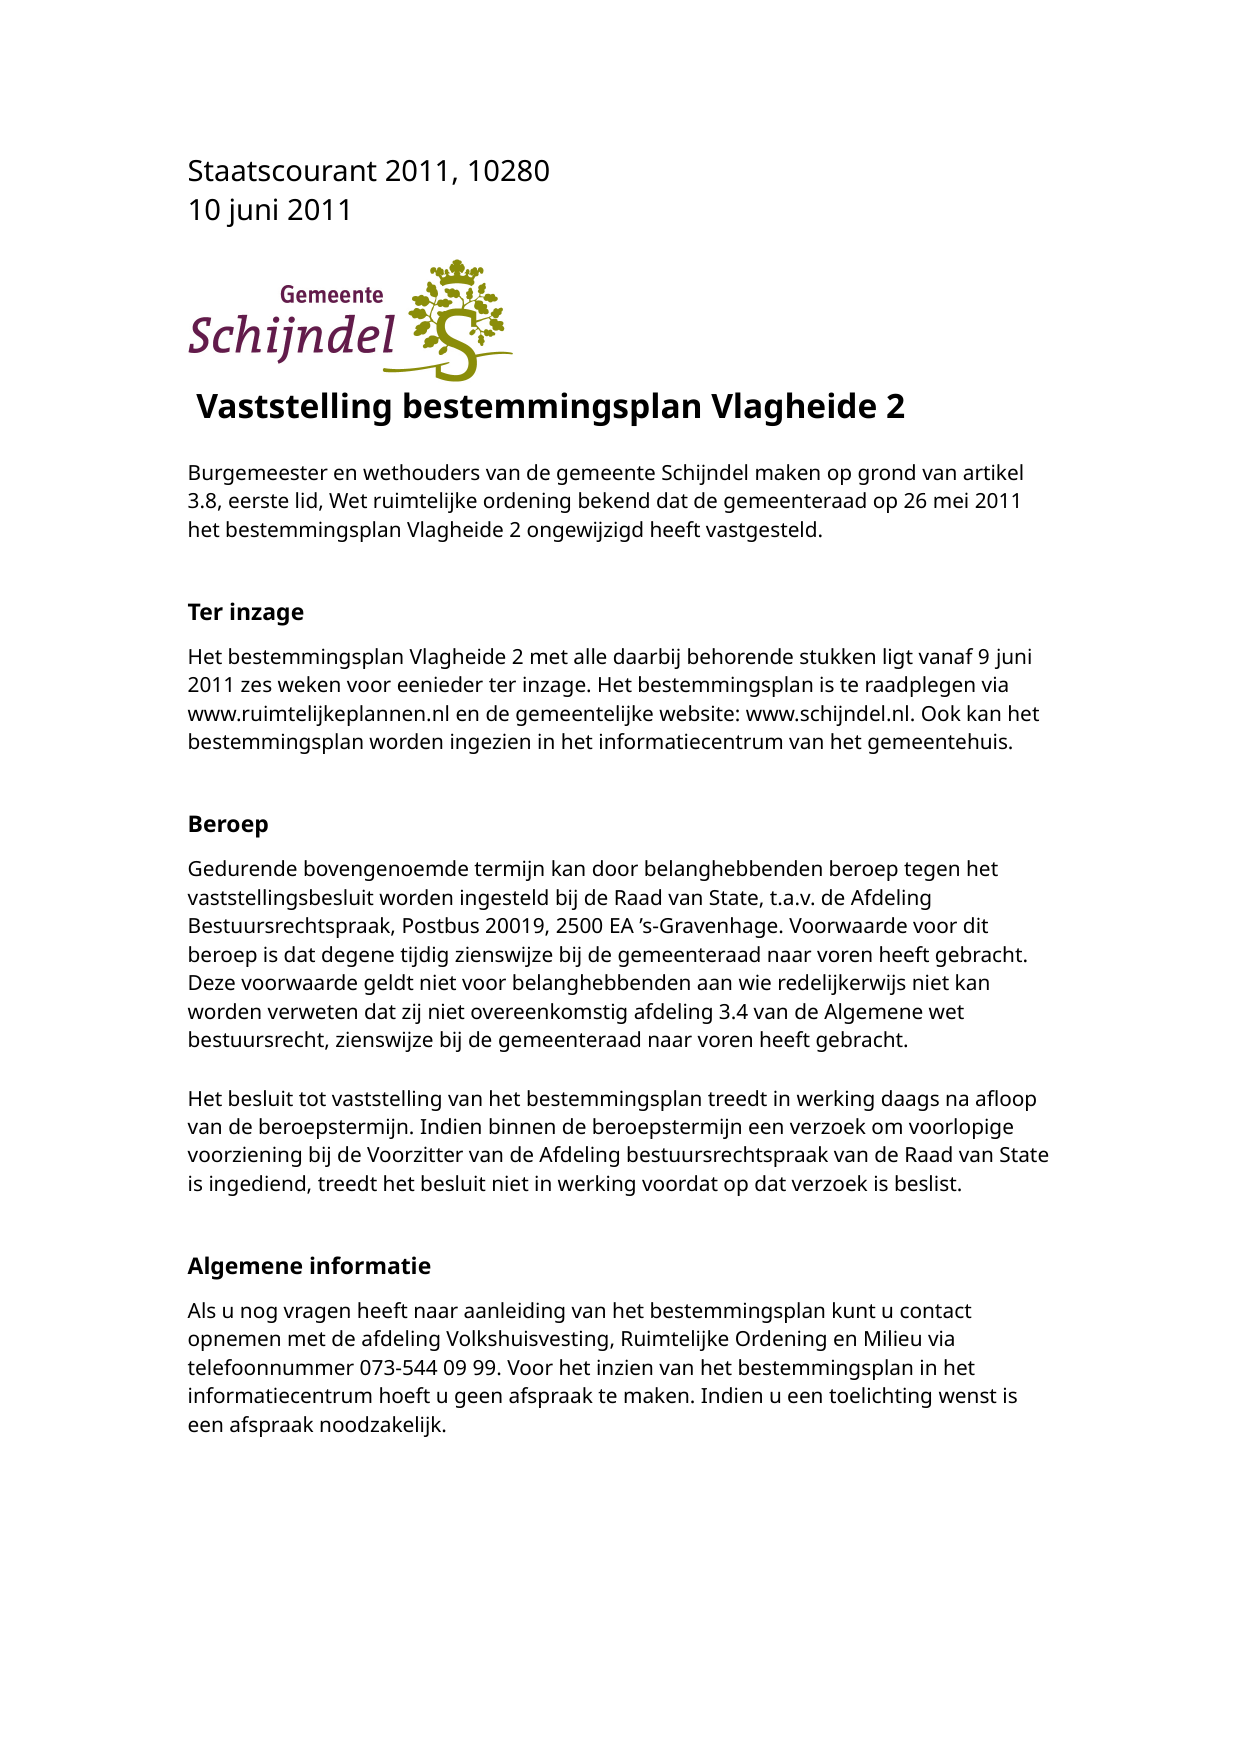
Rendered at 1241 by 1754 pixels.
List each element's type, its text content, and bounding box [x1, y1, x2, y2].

text Burgemeester en wethouders van de gemeente Schijndel maken op grond van artikel 3.8, eerste lid, Wet ruimtelijke ordening bekend dat de gemeenteraad op 26 mei 2011 het bestemmingsplan Vlagheide 2 ongewijzigd heeft vastgesteld. [187, 458, 1053, 543]
subtitle Vaststelling bestemmingsplan Vlagheide 2 [187, 271, 1053, 428]
subtitle Algemene informatie [187, 1250, 1053, 1281]
text Het besluit tot vaststelling van het bestemmingsplan treedt in werking daags na afloop van de beroepstermijn. Indien binnen de beroepstermijn een verzoek om voorlopige voorziening bij de Voorzitter van de Afdeling bestuursrechtspraak van de Raad van State is ingediend, treedt het besluit niet in werking voordat op dat verzoek is beslist. [187, 1084, 1053, 1197]
text Gedurende bovengenoemde termijn kan door belanghebbenden beroep tegen het vaststellingsbesluit worden ingesteld bij de Raad van State, t.a.v. de Afdeling Bestuursrechtspraak, Postbus 20019, 2500 EA ’s-Gravenhage. Voorwaarde voor dit beroep is dat degene tijdig zienswijze bij de gemeenteraad naar voren heeft gebracht. Deze voorwaarde geldt niet voor belanghebbenden aan wie redelijkerwijs niet kan worden verweten dat zij niet overeenkomstig afdeling 3.4 van de Algemene wet bestuursrecht, zienswijze bij de gemeenteraad naar voren heeft gebracht. [187, 854, 1053, 1054]
text Het bestemmingsplan Vlagheide 2 met alle daarbij behorende stukken ligt vanaf 9 juni 2011 zes weken voor eenieder ter inzage. Het bestemmingsplan is te raadplegen via www.ruimtelijkeplannen.nl en de gemeentelijke website: www.schijndel.nl. Ook kan het bestemmingsplan worden ingezien in het informatiecentrum van het gemeentehuis. [187, 642, 1053, 756]
text Als u nog vragen heeft naar aanleiding van het bestemmingsplan kunt u contact opnemen met de afdeling Volkshuisvesting, Ruimtelijke Ordening en Milieu via telefoonnummer 073-544 09 99. Voor het inzien van het bestemmingsplan in het informatiecentrum hoeft u geen afspraak te maken. Indien u een toelichting wenst is een afspraak noodzakelijk. [187, 1296, 1053, 1438]
subtitle Beroep [187, 808, 1053, 839]
text Staatscourant 2011, 10280 [187, 150, 1053, 190]
picture [187, 258, 513, 383]
subtitle Ter inzage [187, 596, 1053, 627]
text 10 juni 2011 [187, 190, 1053, 229]
